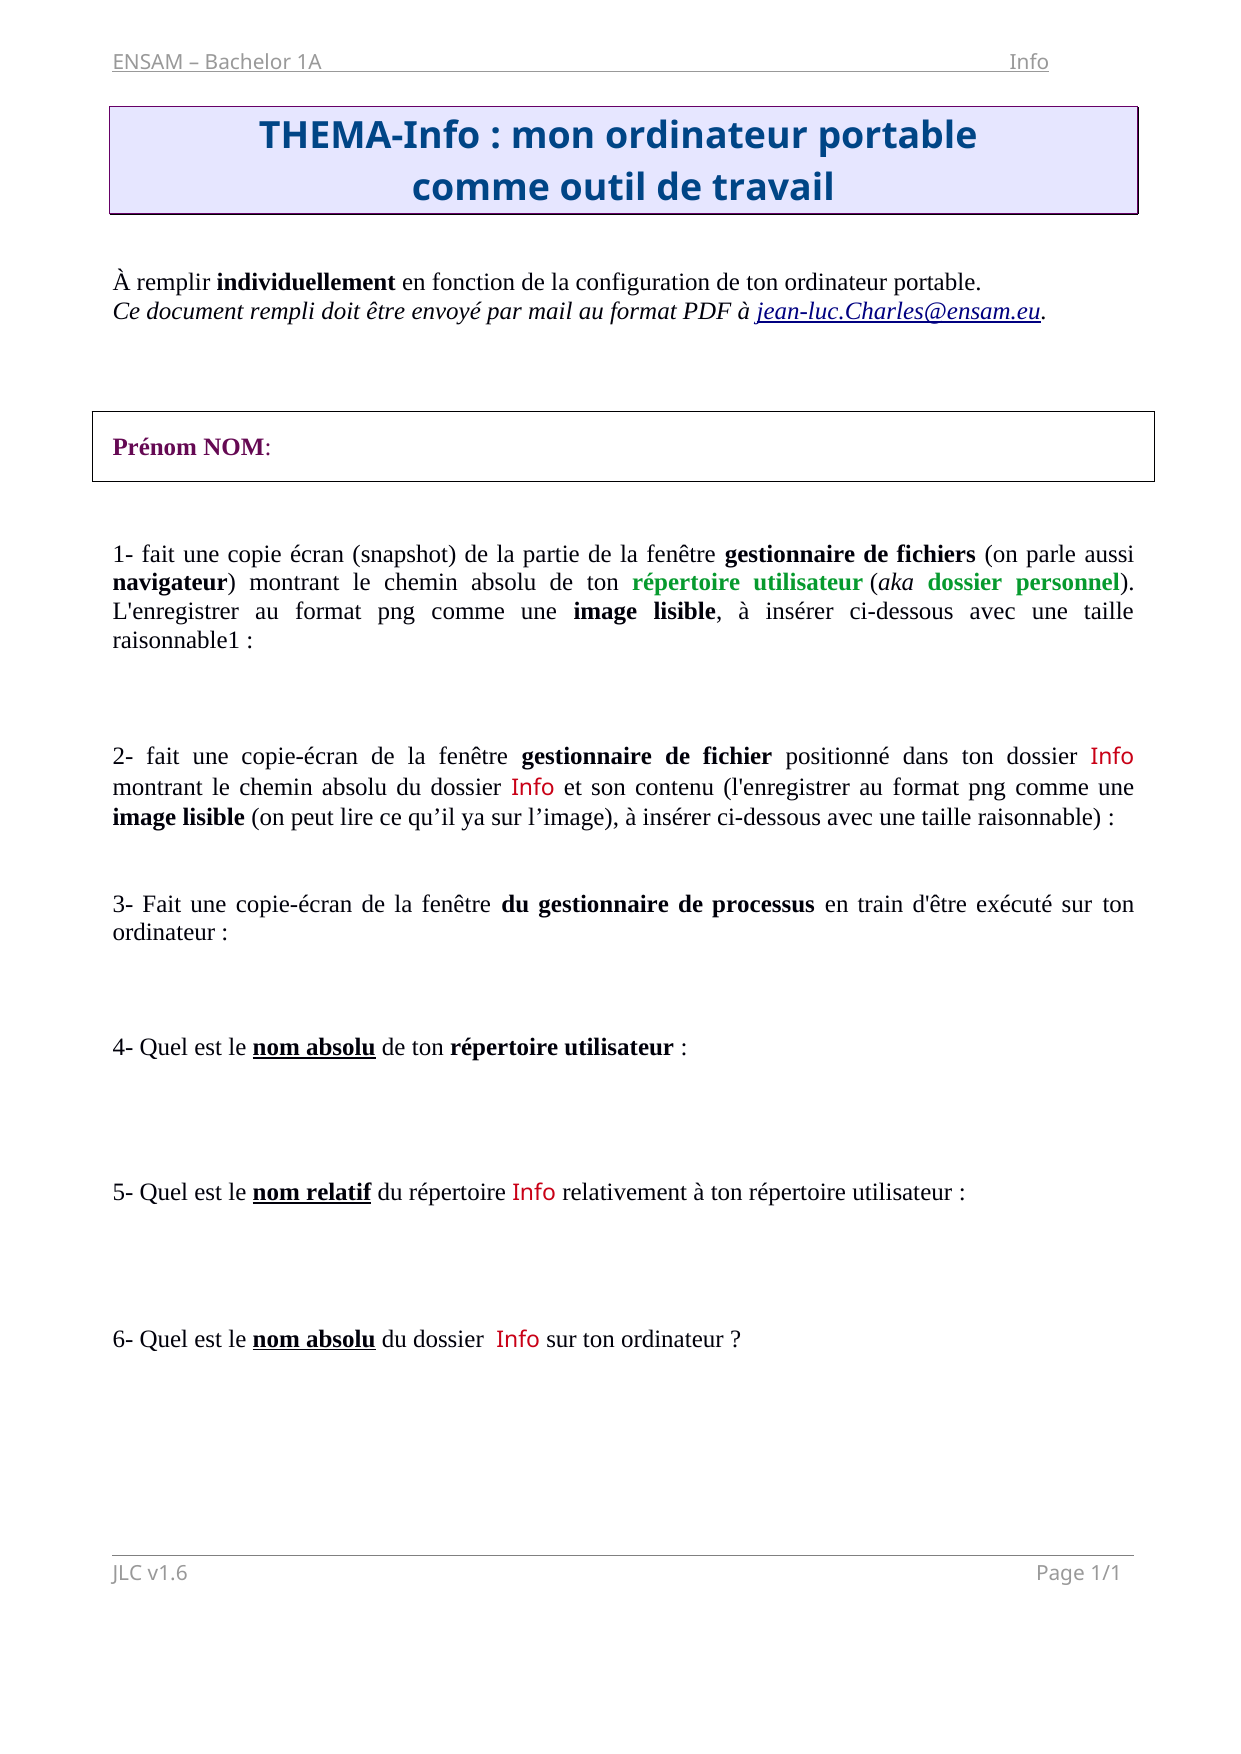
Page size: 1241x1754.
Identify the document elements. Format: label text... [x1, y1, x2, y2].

text Ce document rempli doit être envoyé par mail au format PDF à jean-luc.Charles@ensam.eu. [112, 296, 1134, 325]
text À remplir individuellement en fonction de la configuration de ton ordinateur portable. [112, 267, 1134, 296]
text 4- Quel est le nom absolu de ton répertoire utilisateur : [112, 1032, 1134, 1061]
text 5- Quel est le nom relatif du répertoire Info relativement à ton répertoire utilisateur : [112, 1176, 512, 1207]
text Prénom NOM: [93, 412, 1154, 481]
text 3- Fait une copie-écran de la fenêtre du gestionnaire de processus en train d'être exécuté sur ton ordinateur : [112, 889, 1134, 946]
text 1- fait une copie écran (snapshot) de la partie de la fenêtre gestionnaire de fichiers (on parle aussi navigateur) montrant le chemin absolu de ton répertoire utilisateur (aka dossier personnel). L'enregistrer au format png comme une image lisible, à insérer ci-dessous avec une taille raisonnable1 : [112, 539, 1134, 654]
text 5- Quel est le nom relatif du répertoire Info relativement à ton répertoire utilisateur : [556, 1176, 1134, 1207]
title THEMA-Info : mon ordinateur portable comme outil de travail [110, 107, 1137, 213]
text 2- fait une copie-écran de la fenêtre gestionnaire de fichier positionné dans ton dossier Info montrant le chemin absolu du dossier Info et son contenu (l'enregistrer au format png comme une image lisible (on peut lire ce qu’il ya sur l’image), à insérer ci-dessous avec une taille raisonnable) : [112, 740, 1134, 831]
text 6- Quel est le nom absolu du dossier Info sur ton ordinateur ? [112, 1322, 1134, 1354]
